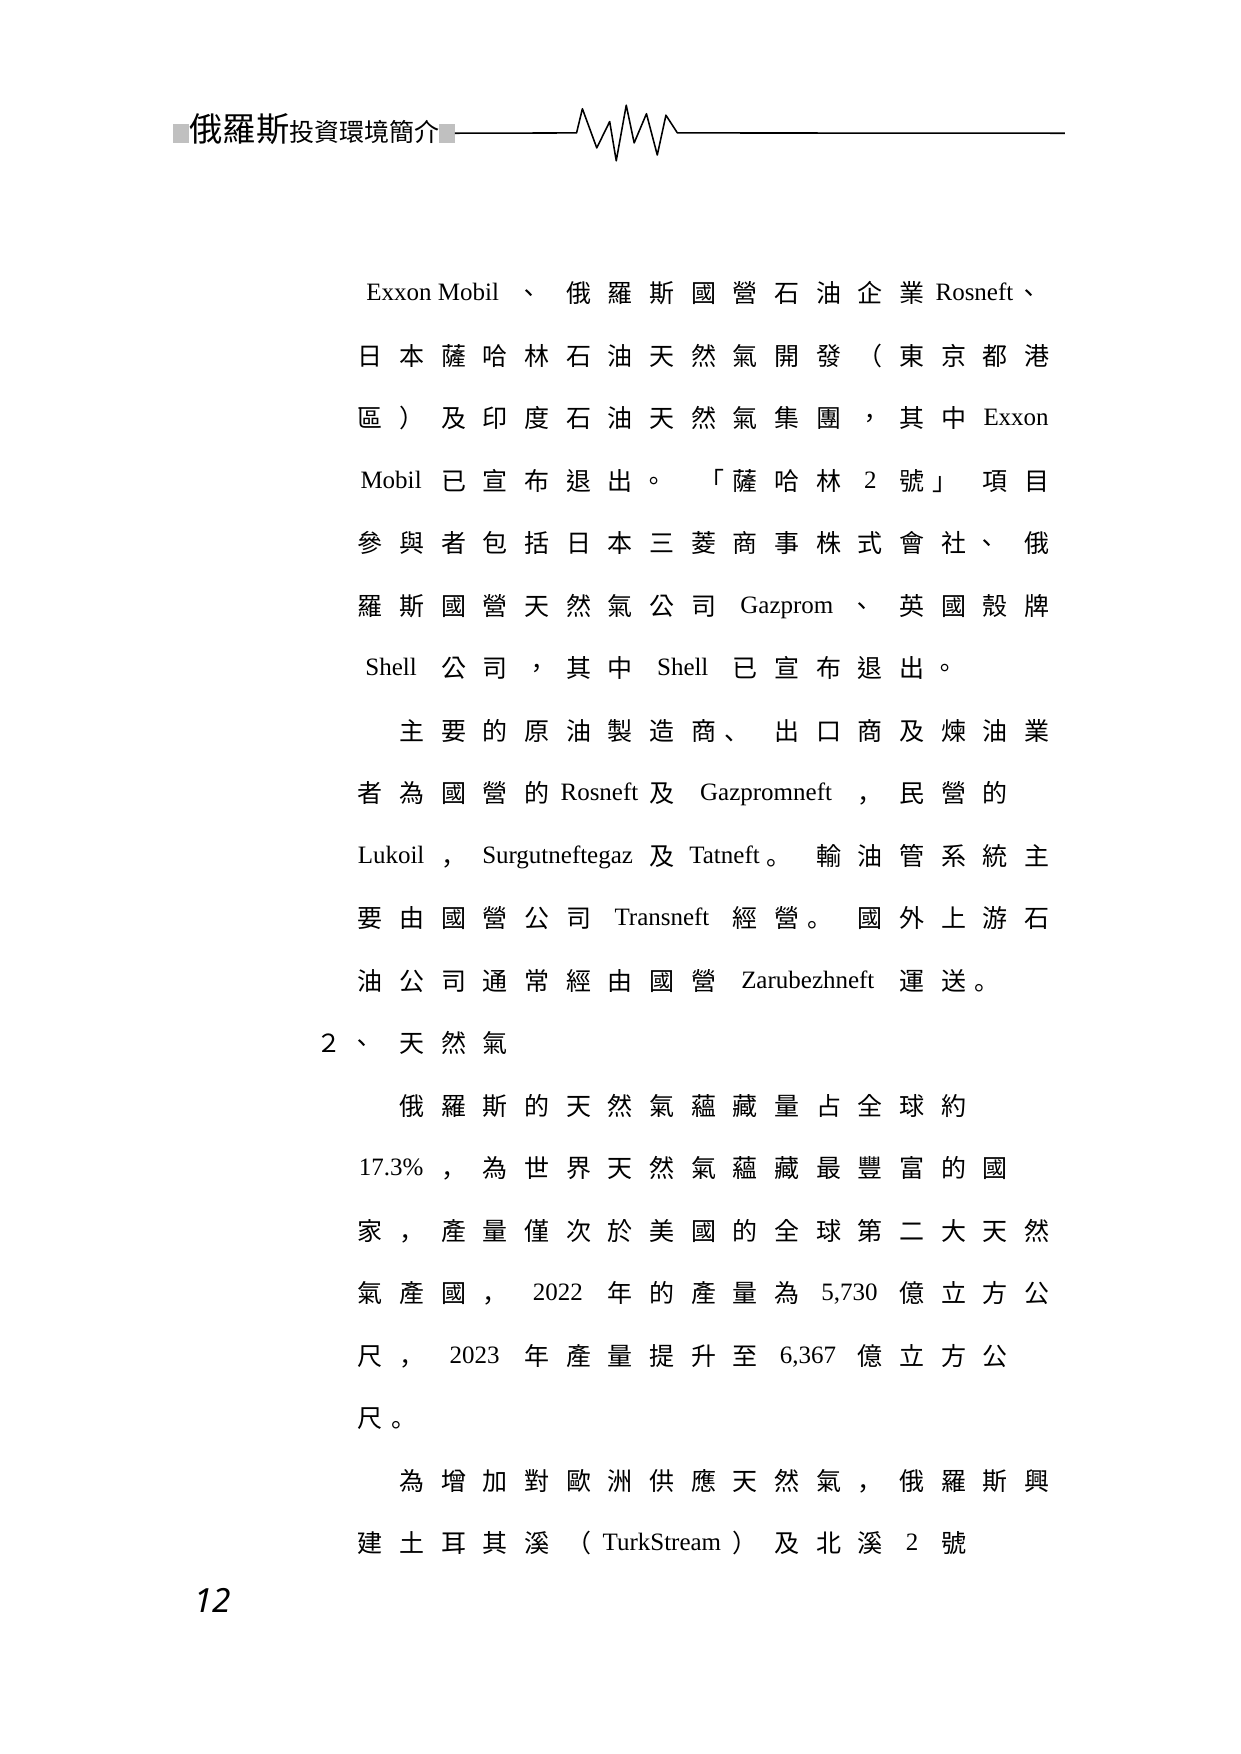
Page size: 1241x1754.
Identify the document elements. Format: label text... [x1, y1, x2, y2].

text 為增加對歐洲供應天然氣，俄羅斯興建土耳其溪（TurkStream）及北溪2號 [330, 1438, 1058, 1563]
text 俄羅斯的天然氣蘊藏量占全球約17.3%，為世界天然氣蘊藏最豐富的國家，產量僅次於美國的全球第二大天然氣產國，2022年的產量為5,730億立方公尺，2023年產量提升至6,367億立方公尺。 [330, 1063, 1058, 1438]
text Exxon Mobil、俄羅斯國營石油企業Rosneft、日本薩哈林石油天然氣開發（東京都港區）及印度石油天然氣集團，其中Exxon Mobil已宣布退出。「薩哈林2號」項目參與者包括日本三菱商事株式會社、俄羅斯國營天然氣公司Gazprom、英國殼牌Shell公司，其中Shell已宣布退出。 [330, 250, 1058, 688]
text ２、天然氣 [281, 1000, 1058, 1063]
text 主要的原油製造商、出口商及煉油業者為國營的Rosneft及Gazpromneft，民營的Lukoil，Surgutneftegaz及Tatneft。輸油管系統主要由國營公司Transneft經營。國外上游石油公司通常經由國營Zarubezhneft運送。 [330, 688, 1058, 1000]
